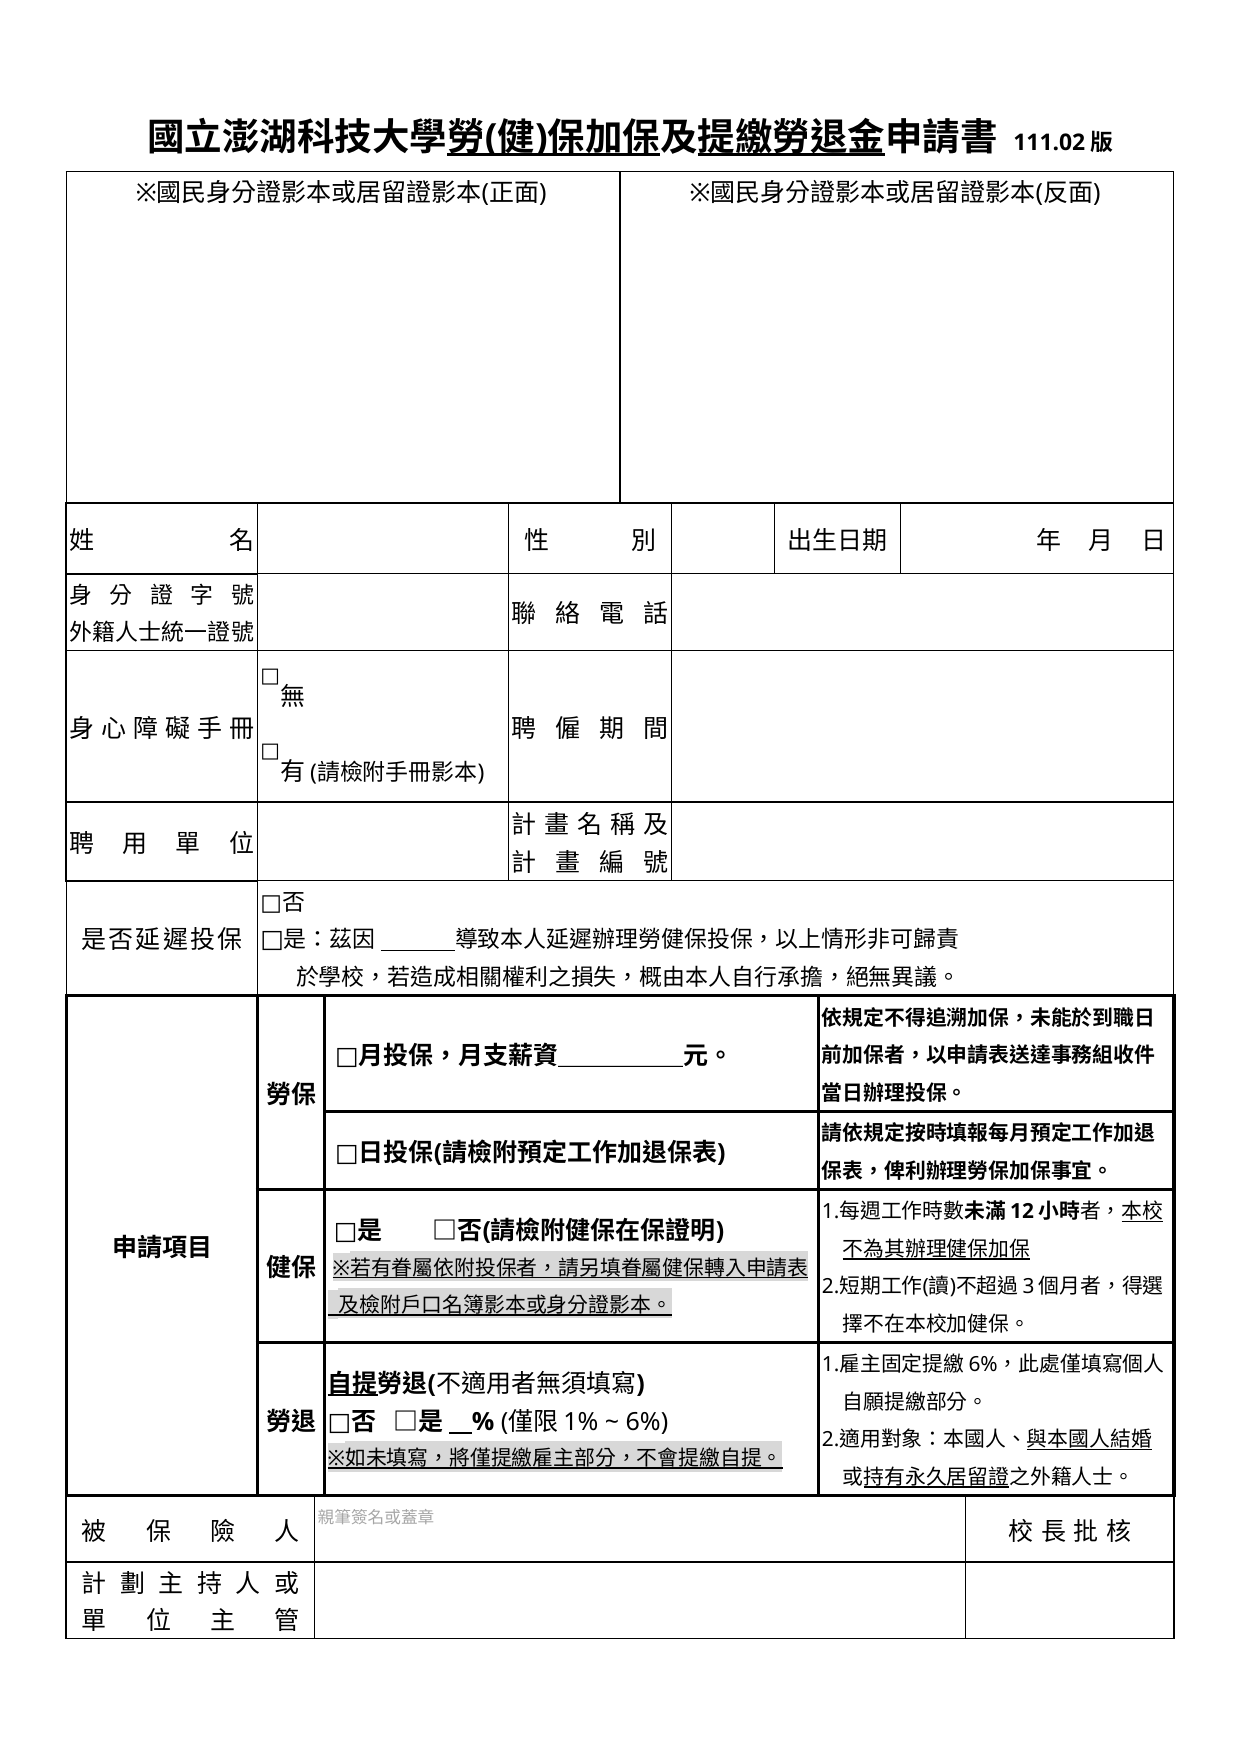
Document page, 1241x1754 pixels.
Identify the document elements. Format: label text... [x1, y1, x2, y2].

table_cell [258, 803, 508, 880]
table_cell [672, 803, 1173, 880]
table_cell 性別 [509, 504, 671, 573]
text 國立澎湖科技大學勞(健)保加保及提繳勞退金申請書 111.02版 [75, 96, 1165, 171]
table_header ※國民身分證影本或居留證影本(反面) [621, 172, 1173, 502]
table_cell [258, 504, 508, 573]
table_cell 1.雇主固定提繳6%，此處僅填寫個人自願提繳部分。 2.適用對象：本國人、與本國人結婚或持有永久居留證之外籍人士。 [820, 1344, 1172, 1494]
table_cell 聯絡電話 [509, 574, 671, 649]
table_cell [315, 1563, 965, 1638]
table_header ※國民身分證影本或居留證影本(正面) [67, 172, 619, 502]
table_cell □日投保(請檢附預定工作加退保表) [326, 1113, 817, 1188]
table_cell 身分證字號 外籍人士統一證號 [67, 575, 257, 649]
table_cell 聘僱期間 [509, 651, 671, 801]
table_cell 身心障礙手冊 [67, 651, 257, 801]
table_cell 勞退 [259, 1344, 323, 1494]
table_cell 請依規定按時填報每月預定工作加退保表，俾利辦理勞保加保事宜。 [820, 1113, 1172, 1188]
table_cell 被保險人 [67, 1497, 314, 1561]
table_cell □無 □有 (請檢附手冊影本) [258, 651, 508, 801]
table_cell [258, 574, 508, 649]
table_cell 申請項目 [68, 997, 256, 1494]
table_cell 校長批核 [966, 1497, 1173, 1561]
table_cell [966, 1563, 1173, 1638]
table_cell 出生日期 [775, 504, 900, 573]
table_cell □是 □否(請檢附健保在保證明) ※若有眷屬依附投保者，請另填眷屬健保轉入申請表 及檢附戶口名簿影本或身分證影本。 [326, 1191, 817, 1341]
table_cell 1.每週工作時數未滿12小時者，本校不為其辦理健保加保 2.短期工作(讀)不超過3個月者，得選擇不在本校加健保。 [820, 1191, 1172, 1341]
table_cell 健保 [259, 1191, 323, 1341]
table_cell 勞保 [259, 997, 323, 1188]
table_cell 自提勞退(不適用者無須填寫) □否 □是 % (僅限1% ~ 6%) ※如未填寫，將僅提繳雇主部分，不會提繳自提。 [326, 1344, 817, 1494]
table_cell □否 □是：茲因 導致本人延遲辦理勞健保投保，以上情形非可歸責 於學校，若造成相關權利之損失，概由本人自行承擔，絕無異議。 [258, 881, 1173, 994]
table_cell [672, 574, 1173, 649]
table_cell 親筆簽名或蓋章 [315, 1497, 965, 1561]
table_cell □月投保，月支薪資＿＿＿＿＿元。 [326, 997, 817, 1110]
table_cell 是否延遲投保 [67, 882, 257, 994]
table_cell 計畫名稱及 計畫編號 [509, 803, 671, 880]
table_cell 聘用單位 [67, 803, 257, 880]
table_cell [672, 504, 774, 573]
table_cell 姓 名 [67, 504, 257, 573]
table_cell 年 月 日 [901, 504, 1173, 573]
table_cell 依規定不得追溯加保，未能於到職日前加保者，以申請表送達事務組收件當日辦理投保。 [820, 997, 1172, 1110]
table_cell 計劃主持人或 單位主管 [67, 1563, 314, 1638]
table_cell [672, 651, 1173, 801]
